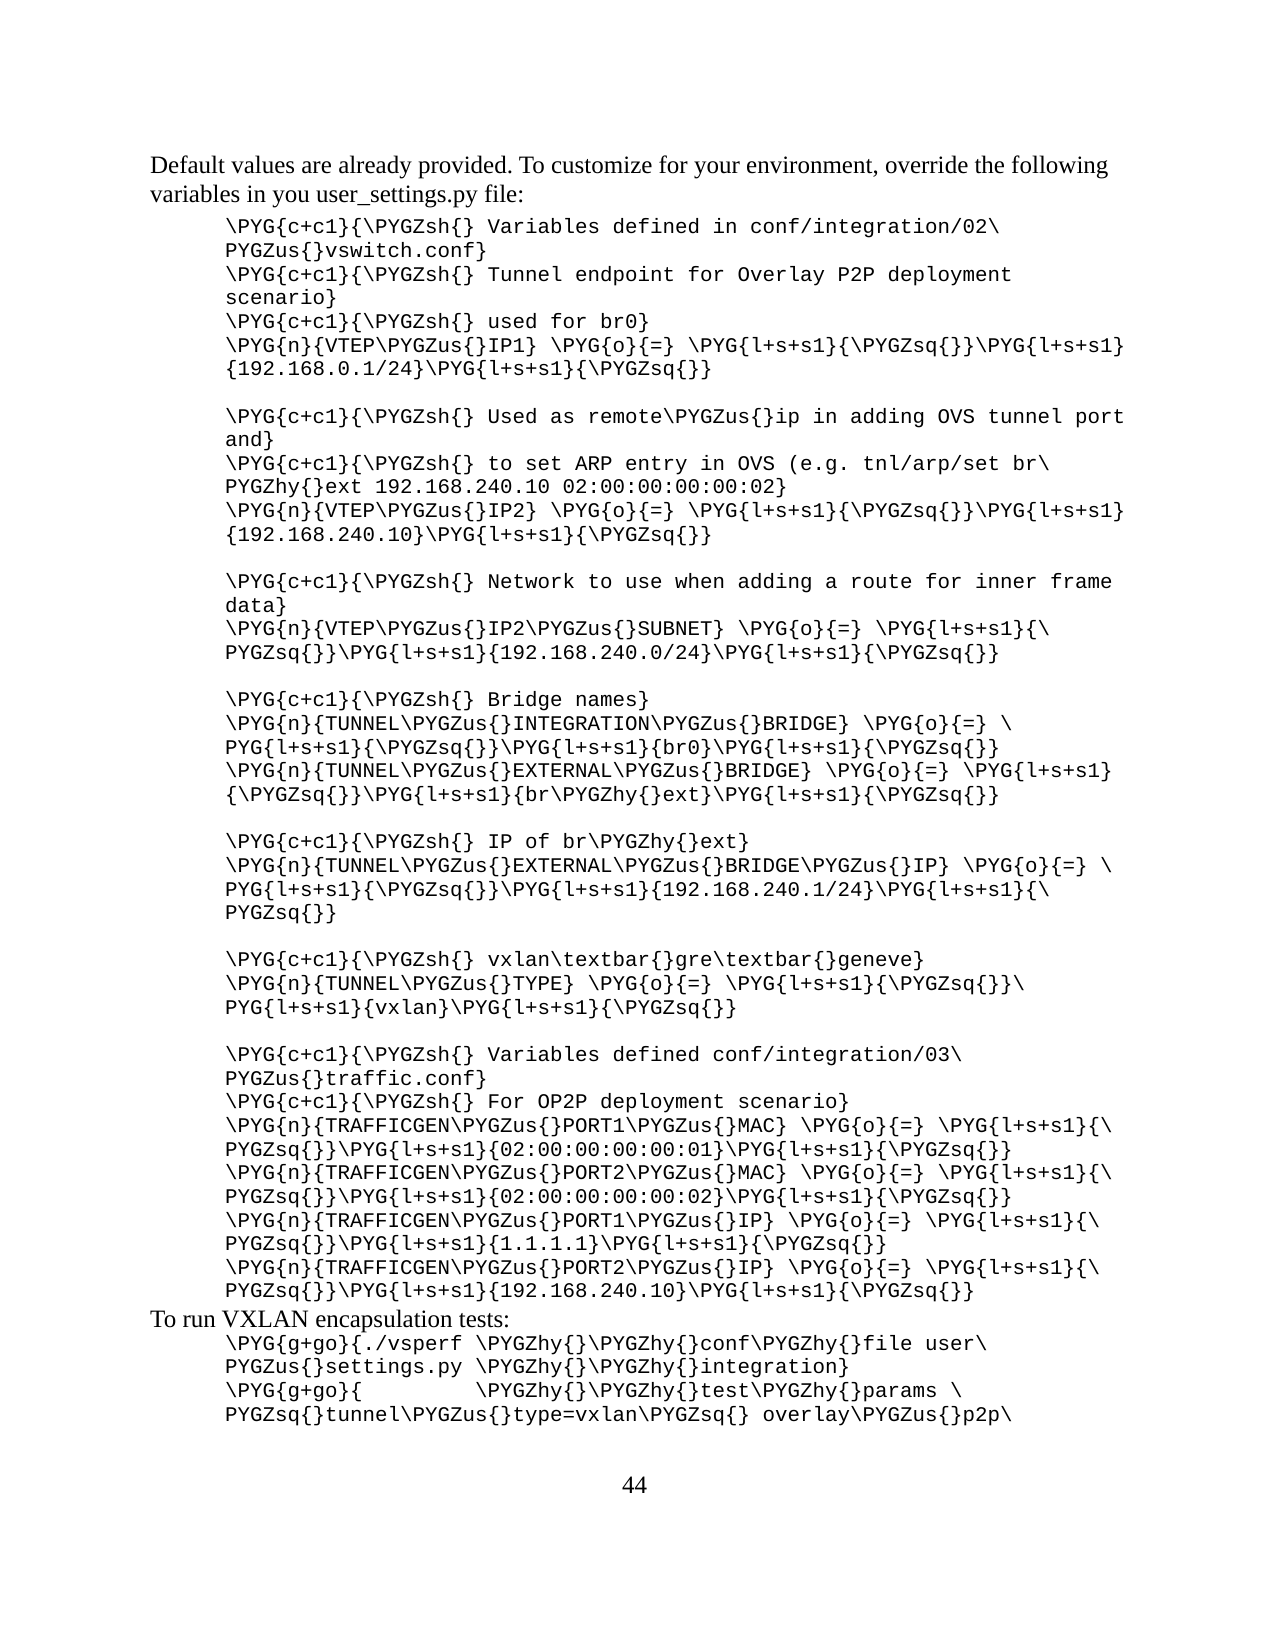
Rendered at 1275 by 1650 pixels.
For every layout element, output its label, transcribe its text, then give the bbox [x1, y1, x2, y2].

text \PYG{n}{TUNNEL\PYGZus{}EXTERNAL\PYGZus{}BRIDGE\PYGZus{}IP} \PYG{o}{=} \PYG{l+s+s1}{\PYGZsq{}}\PYG{l+s+s1}{192.168.240.1/24}\PYG{l+s+s1}{\PYGZsq{}} [225, 855, 1125, 926]
text \PYG{c+c1}{\PYGZsh{} IP of br\PYGZhy{}ext} [225, 831, 1125, 855]
text \PYG{c+c1}{\PYGZsh{} Bridge names} [225, 689, 1125, 713]
text \PYG{c+c1}{\PYGZsh{} used for br0} [225, 311, 1125, 335]
text Default values are already provided. To customize for your environment, override the following variables in you user_settings.py file: [150, 150, 1125, 207]
text \PYG{c+c1}{\PYGZsh{} Variables defined conf/integration/03\PYGZus{}traffic.conf} [225, 1044, 1125, 1091]
text \PYG{n}{VTEP\PYGZus{}IP2} \PYG{o}{=} \PYG{l+s+s1}{\PYGZsq{}}\PYG{l+s+s1}{192.168.240.10}\PYG{l+s+s1}{\PYGZsq{}} [225, 500, 1125, 547]
text \PYG{n}{TRAFFICGEN\PYGZus{}PORT1\PYGZus{}IP} \PYG{o}{=} \PYG{l+s+s1}{\PYGZsq{}}\PYG{l+s+s1}{1.1.1.1}\PYG{l+s+s1}{\PYGZsq{}} [225, 1209, 1125, 1257]
text \PYG{c+c1}{\PYGZsh{} vxlan\textbar{}gre\textbar{}geneve} [225, 949, 1125, 973]
text To run VXLAN encapsulation tests: [150, 1304, 1125, 1333]
text \PYG{c+c1}{\PYGZsh{} Network to use when adding a route for inner frame data} [225, 571, 1125, 618]
text \PYG{c+c1}{\PYGZsh{} to set ARP entry in OVS (e.g. tnl/arp/set br\PYGZhy{}ext 192.168.240.10 02:00:00:00:00:02} [225, 453, 1125, 500]
text \PYG{g+go}{ \PYGZhy{}\PYGZhy{}test\PYGZhy{}params \PYGZsq{}tunnel\PYGZus{}type=vxlan\PYGZsq{} overlay\PYGZus{}p2p\ [225, 1380, 1125, 1427]
text \PYG{n}{VTEP\PYGZus{}IP2\PYGZus{}SUBNET} \PYG{o}{=} \PYG{l+s+s1}{\PYGZsq{}}\PYG{l+s+s1}{192.168.240.0/24}\PYG{l+s+s1}{\PYGZsq{}} [225, 618, 1125, 666]
text \PYG{n}{TUNNEL\PYGZus{}INTEGRATION\PYGZus{}BRIDGE} \PYG{o}{=} \PYG{l+s+s1}{\PYGZsq{}}\PYG{l+s+s1}{br0}\PYG{l+s+s1}{\PYGZsq{}} [225, 713, 1125, 760]
text \PYG{n}{TUNNEL\PYGZus{}EXTERNAL\PYGZus{}BRIDGE} \PYG{o}{=} \PYG{l+s+s1}{\PYGZsq{}}\PYG{l+s+s1}{br\PYGZhy{}ext}\PYG{l+s+s1}{\PYGZsq{}} [225, 760, 1125, 808]
text \PYG{n}{TUNNEL\PYGZus{}TYPE} \PYG{o}{=} \PYG{l+s+s1}{\PYGZsq{}}\PYG{l+s+s1}{vxlan}\PYG{l+s+s1}{\PYGZsq{}} [225, 973, 1125, 1020]
text \PYG{g+go}{./vsperf \PYGZhy{}\PYGZhy{}conf\PYGZhy{}file user\PYGZus{}settings.py \PYGZhy{}\PYGZhy{}integration} [225, 1333, 1125, 1380]
text \PYG{c+c1}{\PYGZsh{} For OP2P deployment scenario} [225, 1091, 1125, 1115]
text \PYG{n}{TRAFFICGEN\PYGZus{}PORT2\PYGZus{}MAC} \PYG{o}{=} \PYG{l+s+s1}{\PYGZsq{}}\PYG{l+s+s1}{02:00:00:00:00:02}\PYG{l+s+s1}{\PYGZsq{}} [225, 1162, 1125, 1209]
text \PYG{n}{TRAFFICGEN\PYGZus{}PORT1\PYGZus{}MAC} \PYG{o}{=} \PYG{l+s+s1}{\PYGZsq{}}\PYG{l+s+s1}{02:00:00:00:00:01}\PYG{l+s+s1}{\PYGZsq{}} [225, 1115, 1125, 1162]
text \PYG{c+c1}{\PYGZsh{} Variables defined in conf/integration/02\PYGZus{}vswitch.conf} [225, 216, 1125, 264]
text \PYG{c+c1}{\PYGZsh{} Used as remote\PYGZus{}ip in adding OVS tunnel port and} [225, 406, 1125, 453]
text \PYG{c+c1}{\PYGZsh{} Tunnel endpoint for Overlay P2P deployment scenario} [225, 264, 1125, 311]
text \PYG{n}{TRAFFICGEN\PYGZus{}PORT2\PYGZus{}IP} \PYG{o}{=} \PYG{l+s+s1}{\PYGZsq{}}\PYG{l+s+s1}{192.168.240.10}\PYG{l+s+s1}{\PYGZsq{}} [225, 1257, 1125, 1304]
text \PYG{n}{VTEP\PYGZus{}IP1} \PYG{o}{=} \PYG{l+s+s1}{\PYGZsq{}}\PYG{l+s+s1}{192.168.0.1/24}\PYG{l+s+s1}{\PYGZsq{}} [225, 335, 1125, 382]
